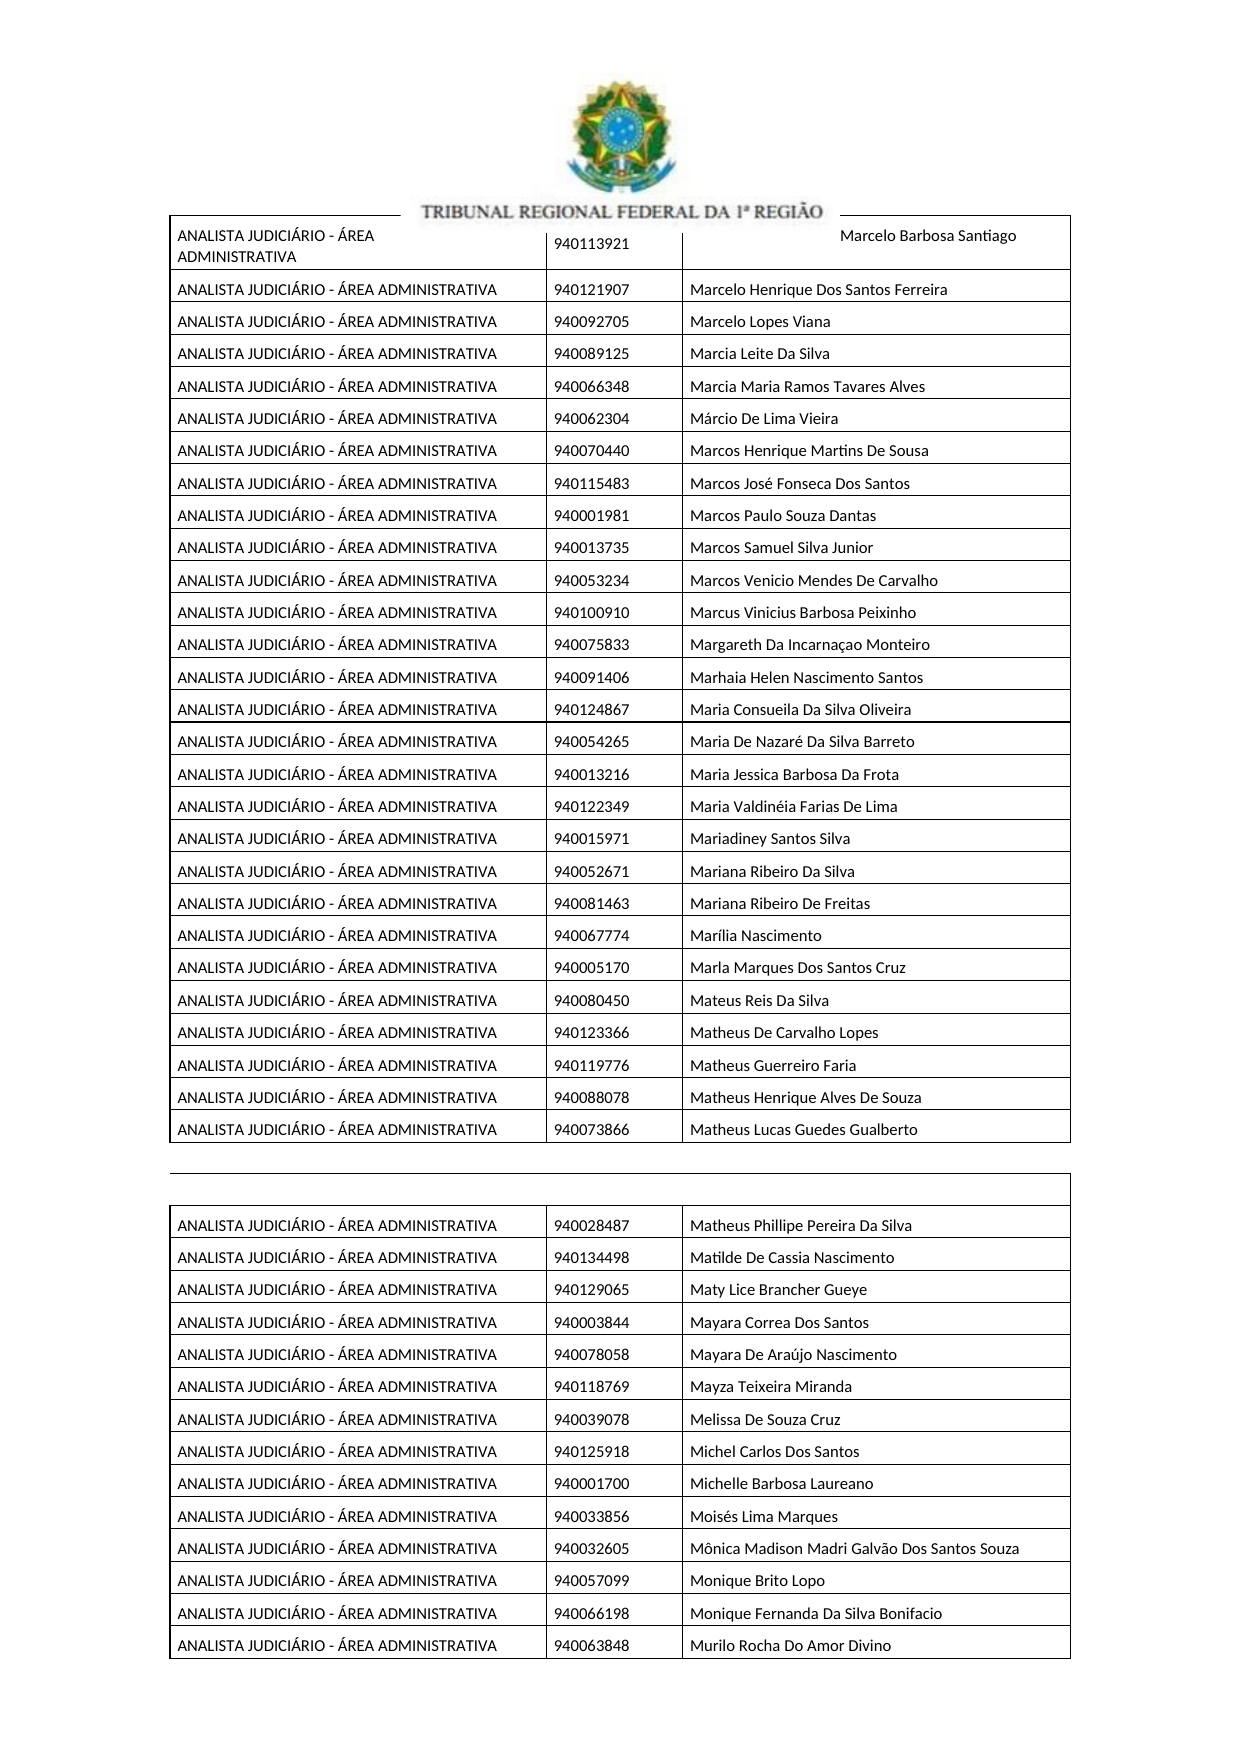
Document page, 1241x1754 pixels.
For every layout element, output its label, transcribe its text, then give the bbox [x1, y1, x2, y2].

table_cell 940088078 [547, 1078, 682, 1109]
table_cell ANALISTA JUDICIÁRIO - ÁREA ADMINISTRATIVA [171, 852, 546, 883]
table_cell Maria Valdinéia Farias De Lima [683, 787, 1070, 818]
table_cell ANALISTA JUDICIÁRIO - ÁREA ADMINISTRATIVA [171, 1626, 546, 1657]
table_cell 940129065 [547, 1271, 682, 1302]
table_cell ANALISTA JUDICIÁRIO - ÁREA ADMINISTRATIVA [171, 884, 546, 915]
table_cell Mariana Ribeiro Da Silva [683, 852, 1070, 883]
table_cell ANALISTA JUDICIÁRIO - ÁREA ADMINISTRATIVA [171, 367, 546, 398]
table_cell ANALISTA JUDICIÁRIO - ÁREA ADMINISTRATIVA [171, 916, 546, 948]
table_cell 940052671 [547, 852, 682, 883]
table_cell ANALISTA JUDICIÁRIO - ÁREA ADMINISTRATIVA [171, 399, 546, 431]
table_cell Marla Marques Dos Santos Cruz [683, 949, 1070, 980]
table_cell Marcelo Henrique Dos Santos Ferreira [683, 270, 1070, 301]
table_cell 940121907 [547, 270, 682, 301]
table_cell Marcelo Lopes Viana [683, 302, 1070, 333]
table_cell ANALISTA JUDICIÁRIO - ÁREA ADMINISTRATIVA [171, 1529, 546, 1561]
table_cell Matheus Phillipe Pereira Da Silva [683, 1206, 1070, 1237]
table_cell Maria Consueila Da Silva Oliveira [683, 690, 1070, 721]
table_cell 940039078 [547, 1400, 682, 1431]
table_cell 940073866 [547, 1110, 682, 1142]
table_cell Marcia Maria Ramos Tavares Alves [683, 367, 1070, 398]
table_cell 940125918 [547, 1432, 682, 1463]
table_cell 940081463 [547, 884, 682, 915]
table_cell 940100910 [547, 593, 682, 624]
table_cell ANALISTA JUDICIÁRIO - ÁREA ADMINISTRATIVA [171, 1594, 546, 1625]
table_cell Marcelo Barbosa Santiago [683, 216, 1070, 269]
table_cell 940028487 [547, 1206, 682, 1237]
table_cell 940089125 [547, 335, 682, 366]
table_header NOME [683, 1174, 1070, 1205]
table_cell ANALISTA JUDICIÁRIO - ÁREA ADMINISTRATIVA [171, 981, 546, 1012]
table_cell ANALISTA JUDICIÁRIO - ÁREA ADMINISTRATIVA [171, 1271, 546, 1302]
table_cell Maria Jessica Barbosa Da Frota [683, 755, 1070, 786]
table_cell ANALISTA JUDICIÁRIO - ÁREA ADMINISTRATIVA [171, 1110, 546, 1142]
table_cell Matheus Lucas Guedes Gualberto [683, 1110, 1070, 1142]
table_cell Márcio De Lima Vieira [683, 399, 1070, 431]
table_cell ANALISTA JUDICIÁRIO - ÁREA ADMINISTRATIVA [171, 1368, 546, 1399]
table_cell ANALISTA JUDICIÁRIO - ÁREA ADMINISTRATIVA [171, 561, 546, 592]
table_cell ANALISTA JUDICIÁRIO - ÁREA ADMINISTRATIVA [171, 335, 546, 366]
table_header INSCRIÇÃO [546, 1174, 683, 1205]
table_cell Marcos José Fonseca Dos Santos [683, 464, 1070, 495]
table_cell ANALISTA JUDICIÁRIO - ÁREA ADMINISTRATIVA [171, 1303, 546, 1334]
table_cell 940119776 [547, 1046, 682, 1077]
table_cell Matheus De Carvalho Lopes [683, 1014, 1070, 1045]
table_cell 940134498 [547, 1238, 682, 1269]
table_cell Mayara De Araújo Nascimento [683, 1335, 1070, 1367]
table_cell 940092705 [547, 302, 682, 333]
table_cell 940066198 [547, 1594, 682, 1625]
table_cell Matheus Guerreiro Faria [683, 1046, 1070, 1077]
table_cell ANALISTA JUDICIÁRIO - ÁREA ADMINISTRATIVA [171, 270, 546, 301]
table_cell ANALISTA JUDICIÁRIO - ÁREA ADMINISTRATIVA [171, 626, 546, 657]
table_cell Mariadiney Santos Silva [683, 820, 1070, 851]
table_cell Marcos Henrique Martins De Sousa [683, 432, 1070, 463]
table_cell ANALISTA JUDICIÁRIO - ÁREA ADMINISTRATIVA [171, 1335, 546, 1367]
table_cell 940124867 [547, 690, 682, 721]
table_cell ANALISTA JUDICIÁRIO - ÁREA ADMINISTRATIVA [171, 1562, 546, 1593]
table_cell ANALISTA JUDICIÁRIO - ÁREA ADMINISTRATIVA [171, 755, 546, 786]
table_cell ANALISTA JUDICIÁRIO - ÁREA ADMINISTRATIVA [171, 949, 546, 980]
table_cell Mônica Madison Madri Galvão Dos Santos Souza [683, 1529, 1070, 1561]
table_cell 940123366 [547, 1014, 682, 1045]
table_cell 940013735 [547, 529, 682, 560]
table_cell ANALISTA JUDICIÁRIO - ÁREA ADMINISTRATIVA [171, 1497, 546, 1528]
table_cell Maria De Nazaré Da Silva Barreto [683, 723, 1070, 754]
table_cell ANALISTA JUDICIÁRIO - ÁREA ADMINISTRATIVA [171, 1206, 546, 1237]
table_cell Michel Carlos Dos Santos [683, 1432, 1070, 1463]
table_header CARGO [170, 1174, 546, 1205]
table_cell Mayara Correa Dos Santos [683, 1303, 1070, 1334]
table_cell 940057099 [547, 1562, 682, 1593]
table_cell ANALISTA JUDICIÁRIO - ÁREA ADMINISTRATIVA [171, 658, 546, 689]
table_cell Monique Fernanda Da Silva Bonifacio [683, 1594, 1070, 1625]
table_cell ANALISTA JUDICIÁRIO - ÁREA ADMINISTRATIVA [171, 593, 546, 624]
table_cell ANALISTA JUDICIÁRIO - ÁREA ADMINISTRATIVA [171, 1400, 546, 1431]
table_cell ANALISTA JUDICIÁRIO - ÁREA ADMINISTRATIVA [171, 496, 546, 527]
table_cell 940003844 [547, 1303, 682, 1334]
table_cell 940032605 [547, 1529, 682, 1561]
table_cell Margareth Da Incarnaçao Monteiro [683, 626, 1070, 657]
table_cell ANALISTA JUDICIÁRIO - ÁREA ADMINISTRATIVA [171, 787, 546, 818]
table_cell 940078058 [547, 1335, 682, 1367]
table_cell ANALISTA JUDICIÁRIO - ÁREA ADMINISTRATIVA [171, 1432, 546, 1463]
table_cell ANALISTA JUDICIÁRIO - ÁREA ADMINISTRATIVA [171, 723, 546, 754]
table_cell 940070440 [547, 432, 682, 463]
table_cell ANALISTA JUDICIÁRIO - ÁREA ADMINISTRATIVA [171, 1046, 546, 1077]
table_cell 940054265 [547, 723, 682, 754]
table_cell 940033856 [547, 1497, 682, 1528]
table_cell 940091406 [547, 658, 682, 689]
table_cell ANALISTA JUDICIÁRIO - ÁREA ADMINISTRATIVA [171, 302, 546, 333]
table_cell Michelle Barbosa Laureano [683, 1465, 1070, 1496]
table_cell 940001700 [547, 1465, 682, 1496]
table_cell ANALISTA JUDICIÁRIO - ÁREA ADMINISTRATIVA [171, 690, 546, 721]
table_cell Marcos Venicio Mendes De Carvalho [683, 561, 1070, 592]
table_cell 940122349 [547, 787, 682, 818]
table_cell 940013216 [547, 755, 682, 786]
table_cell 940005170 [547, 949, 682, 980]
table_cell 940015971 [547, 820, 682, 851]
table_cell ANALISTA JUDICIÁRIO - ÁREA ADMINISTRATIVA [171, 1465, 546, 1496]
table_cell Matheus Henrique Alves De Souza [683, 1078, 1070, 1109]
table_cell Marcos Paulo Souza Dantas [683, 496, 1070, 527]
table_cell Marcos Samuel Silva Junior [683, 529, 1070, 560]
table_cell Melissa De Souza Cruz [683, 1400, 1070, 1431]
table_cell Marcia Leite Da Silva [683, 335, 1070, 366]
table_cell ANALISTA JUDICIÁRIO - ÁREA ADMINISTRATIVA [171, 216, 546, 269]
table_cell 940067774 [547, 916, 682, 948]
table_cell ANALISTA JUDICIÁRIO - ÁREA ADMINISTRATIVA [171, 820, 546, 851]
table_cell 940113921 [547, 233, 682, 269]
table_cell Mateus Reis Da Silva [683, 981, 1070, 1012]
table_cell Maty Lice Brancher Gueye [683, 1271, 1070, 1302]
table_cell Marcus Vinicius Barbosa Peixinho [683, 593, 1070, 624]
table_cell ANALISTA JUDICIÁRIO - ÁREA ADMINISTRATIVA [171, 464, 546, 495]
table_cell Monique Brito Lopo [683, 1562, 1070, 1593]
table_cell 940063848 [547, 1626, 682, 1657]
table_cell 940066348 [547, 367, 682, 398]
table_cell 940001981 [547, 496, 682, 527]
table_cell Matilde De Cassia Nascimento [683, 1238, 1070, 1269]
table_cell Murilo Rocha Do Amor Divino [683, 1626, 1070, 1657]
table_cell Mariana Ribeiro De Freitas [683, 884, 1070, 915]
table_cell ANALISTA JUDICIÁRIO - ÁREA ADMINISTRATIVA [171, 1078, 546, 1109]
table_cell 940080450 [547, 981, 682, 1012]
table_cell 940075833 [547, 626, 682, 657]
table_cell ANALISTA JUDICIÁRIO - ÁREA ADMINISTRATIVA [171, 432, 546, 463]
table_cell ANALISTA JUDICIÁRIO - ÁREA ADMINISTRATIVA [171, 1014, 546, 1045]
table_cell 940053234 [547, 561, 682, 592]
table_cell 940115483 [547, 464, 682, 495]
table_cell 940118769 [547, 1368, 682, 1399]
table_cell Marhaia Helen Nascimento Santos [683, 658, 1070, 689]
table_cell Mayza Teixeira Miranda [683, 1368, 1070, 1399]
table_cell ANALISTA JUDICIÁRIO - ÁREA ADMINISTRATIVA [171, 529, 546, 560]
table_cell 940062304 [547, 399, 682, 431]
table_cell Marília Nascimento [683, 916, 1070, 948]
table_cell Moisés Lima Marques [683, 1497, 1070, 1528]
table_cell ANALISTA JUDICIÁRIO - ÁREA ADMINISTRATIVA [171, 1238, 546, 1269]
